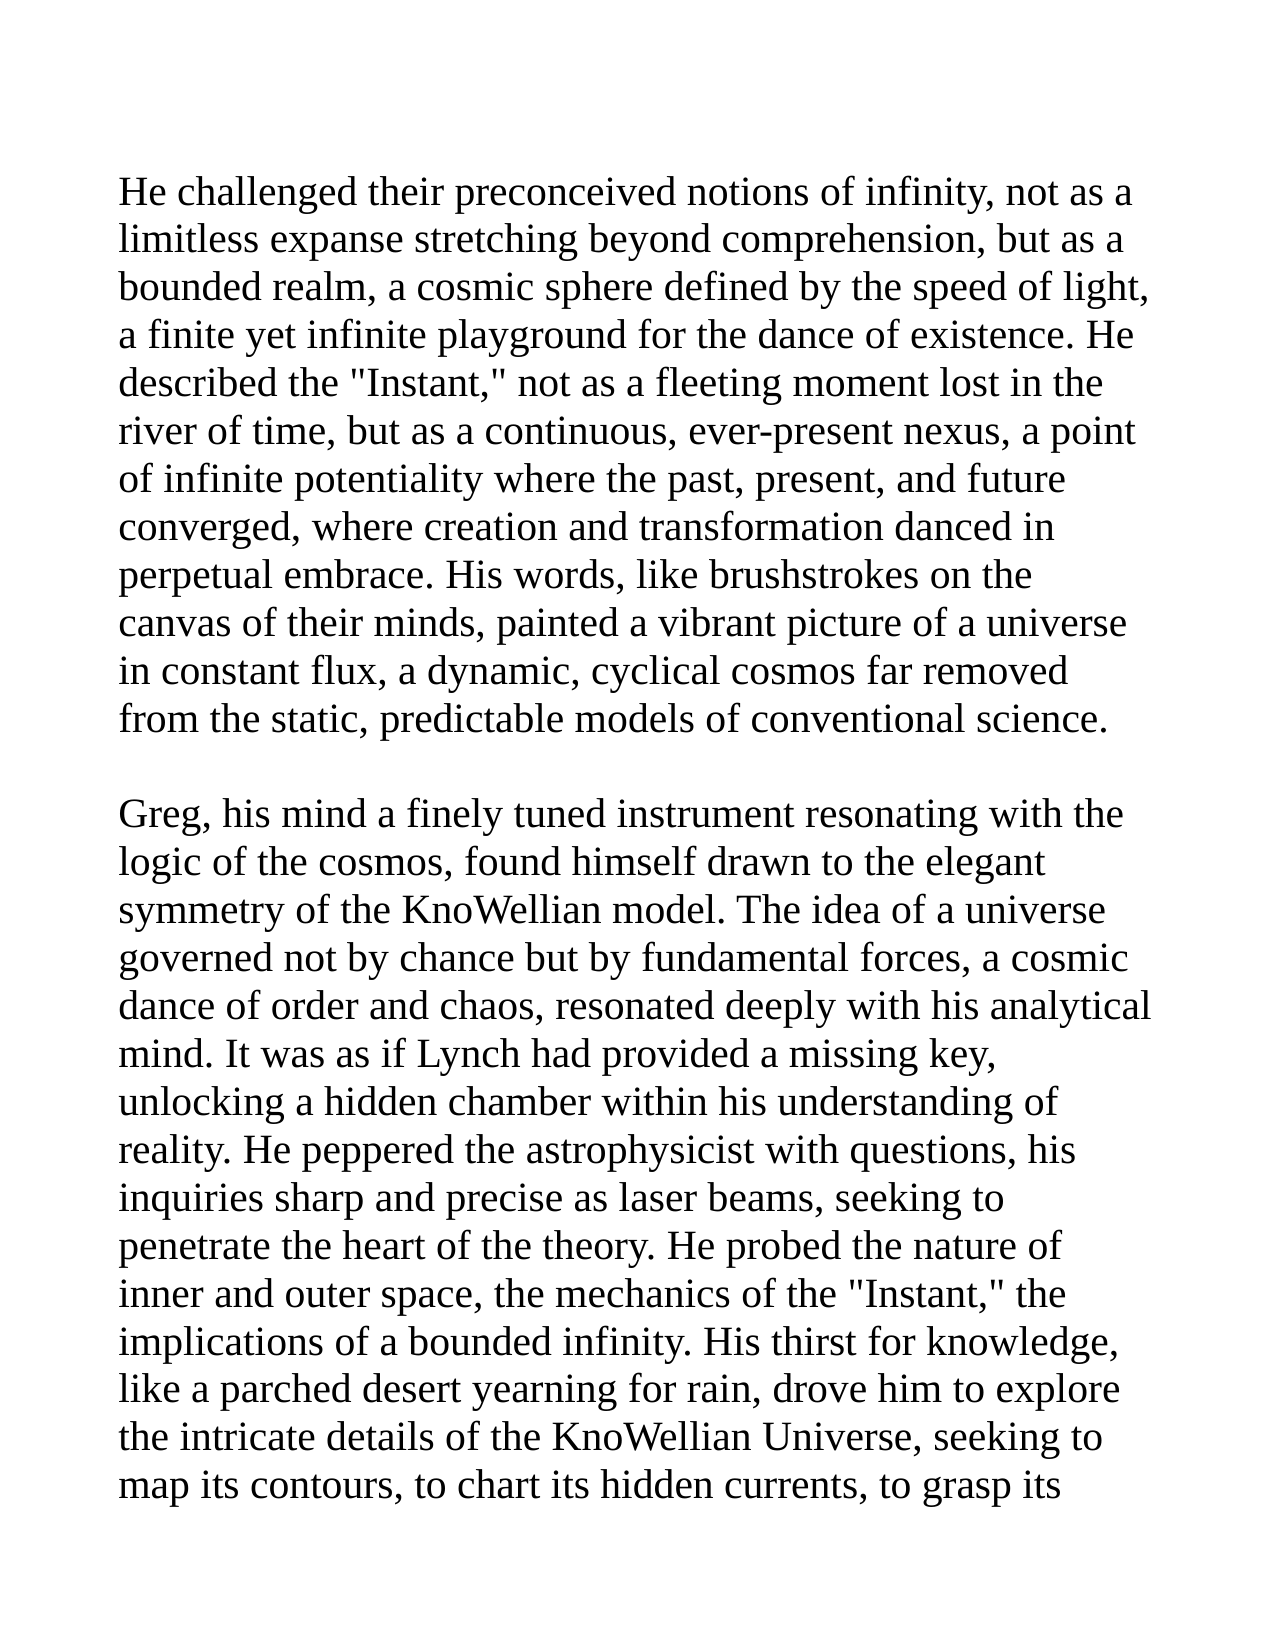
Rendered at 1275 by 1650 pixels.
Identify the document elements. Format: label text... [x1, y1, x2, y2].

text Greg, his mind a finely tuned instrument resonating with the logic of the cosmos, found himself drawn to the elegant symmetry of the KnoWellian model. The idea of a universe governed not by chance but by fundamental forces, a cosmic dance of order and chaos, resonated deeply with his analytical mind. It was as if Lynch had provided a missing key, unlocking a hidden chamber within his understanding of reality. He peppered the astrophysicist with questions, his inquiries sharp and precise as laser beams, seeking to penetrate the heart of the theory. He probed the nature of inner and outer space, the mechanics of the "Instant," the implications of a bounded infinity. His thirst for knowledge, like a parched desert yearning for rain, drove him to explore the intricate details of the KnoWellian Universe, seeking to map its contours, to chart its hidden currents, to grasp its [118, 789, 1157, 1508]
text He challenged their preconceived notions of infinity, not as a limitless expanse stretching beyond comprehension, but as a bounded realm, a cosmic sphere defined by the speed of light, a finite yet infinite playground for the dance of existence. He described the "Instant," not as a fleeting moment lost in the river of time, but as a continuous, ever-present nexus, a point of infinite potentiality where the past, present, and future converged, where creation and transformation danced in perpetual embrace. His words, like brushstrokes on the canvas of their minds, painted a vibrant picture of a universe in constant flux, a dynamic, cyclical cosmos far removed from the static, predictable models of conventional science. [118, 166, 1157, 741]
